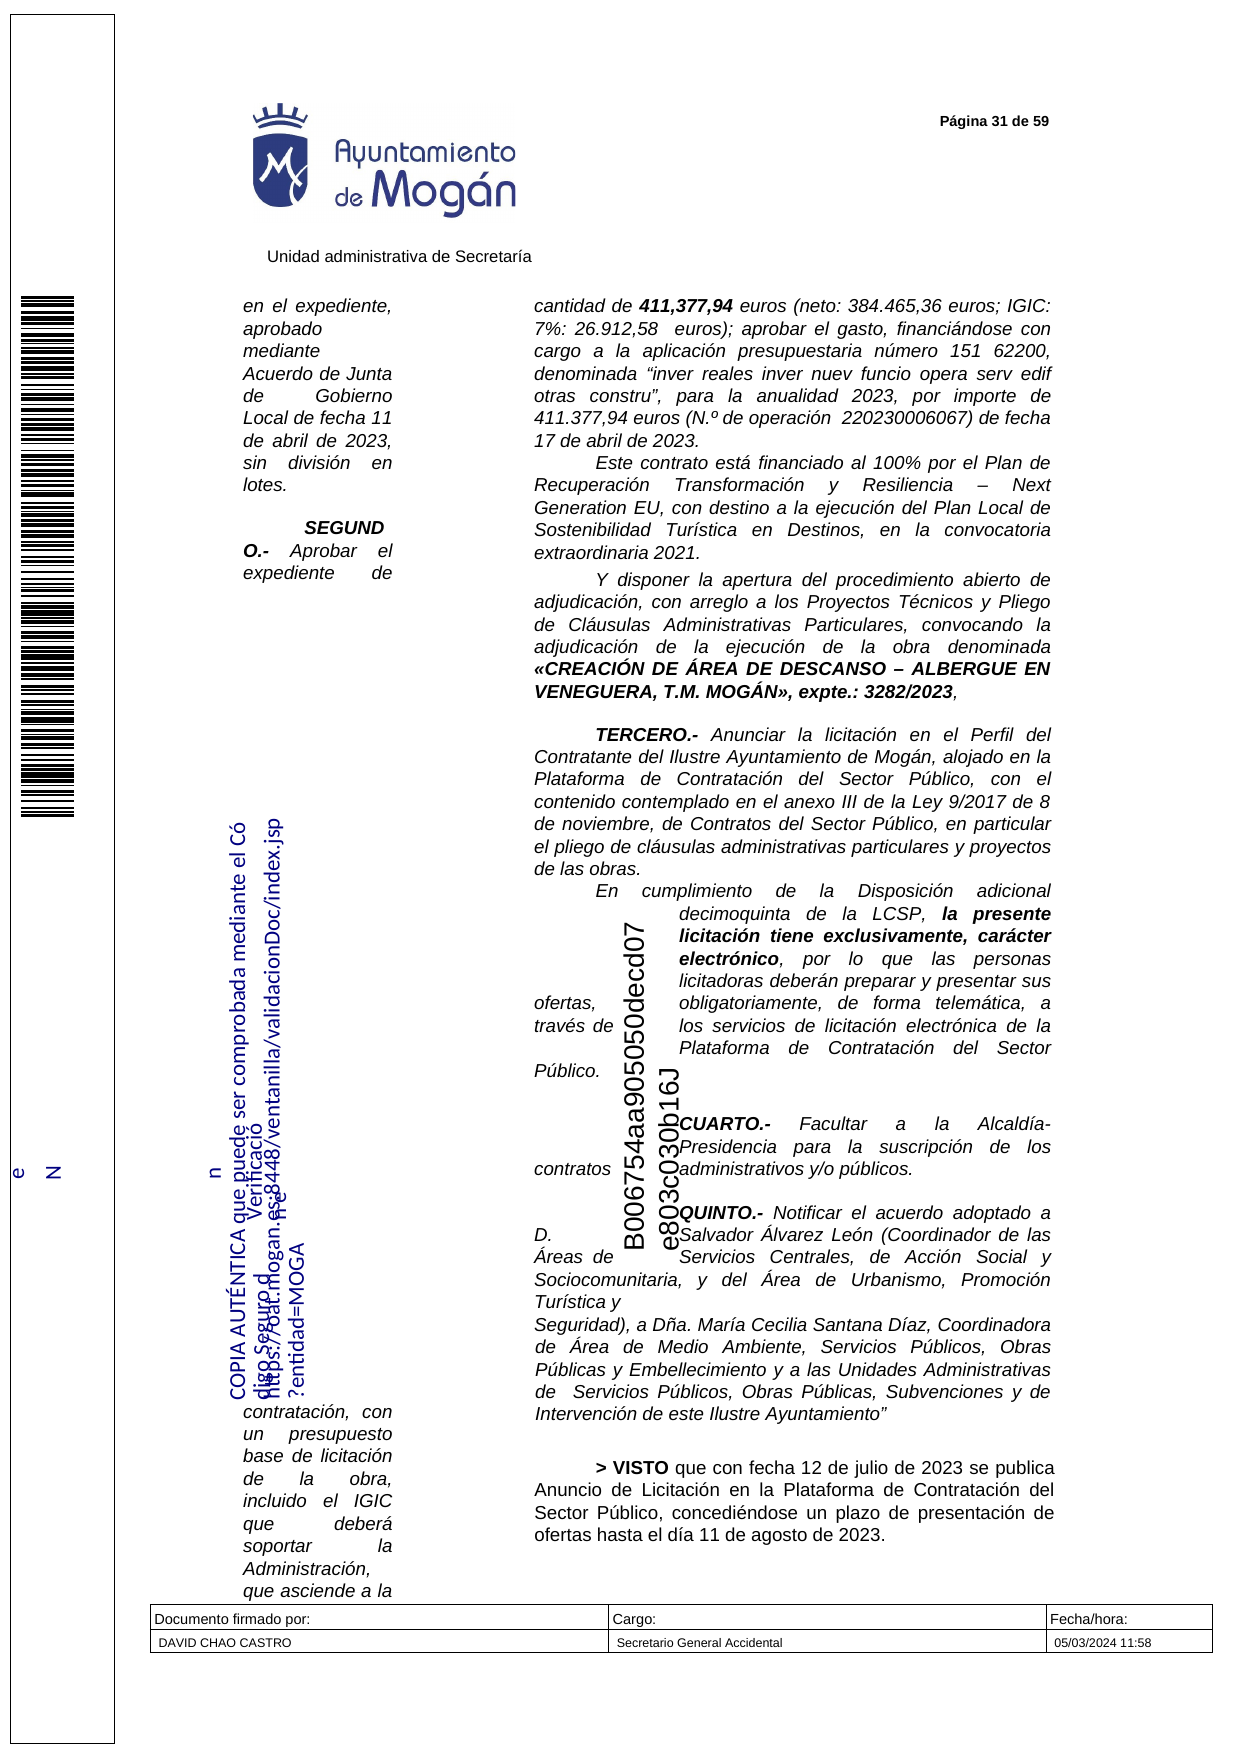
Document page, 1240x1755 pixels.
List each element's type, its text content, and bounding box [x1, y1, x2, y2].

text CUARTO.- Facultar a la Alcaldía-Presidencia para la suscripción de los contratos administrativos y/o públicos. [534, 1113, 1053, 1179]
text TERCERO.- Anunciar la licitación en el Perfil del Contratante del Ilustre Ayuntamiento de Mogán, alojado en la Plataforma de Contratación del Sector Público, con el contenido contemplado en el anexo III de la Ley 9/2017 de 8 de noviembre, de Contratos del Sector Público, en particular el pliego de cláusulas administrativas particulares y proyectos de las obras. [534, 723, 1053, 879]
text > VISTO que con fecha 12 de julio de 2023 se publica Anuncio de Licitación en la Plataforma de Contratación del Sector Público, concediéndose un plazo de presentación de ofertas hasta el día 11 de agosto de 2023. [534, 1457, 1054, 1546]
text Y disponer la apertura del procedimiento abierto de adjudicación, con arreglo a los Proyectos Técnicos y Pliego de Cláusulas Administrativas Particulares, convocando la adjudicación de la ejecución de la obra denominada «CREACIÓN DE ÁREA DE DESCANSO – ALBERGUE EN VENEGUERA, T.M. MOGÁN», expte.: 3282/2023, [534, 569, 1053, 702]
text QUINTO.- Notificar el acuerdo adoptado a D. Salvador Álvarez León (Coordinador de las Áreas de Servicios Centrales, de Acción Social y Sociocomunitaria, y del Área de Urbanismo, Promoción Turística y [534, 1202, 1053, 1313]
text Este contrato está financiado al 100% por el Plan de Recuperación Transformación y Resiliencia – Next Generation EU, con destino a la ejecución del Plan Local de Sostenibilidad Turística en Destinos, en la convocatoria extraordinaria 2021. [534, 452, 1053, 563]
text SEGUNDO.- Aprobar el expediente de contratación, con un presupuesto base de licitación de la obra, incluido el IGIC que deberá soportar la Administración, que asciende a la cantidad de 411,377,94 euros (neto: 384.465,36 euros; IGIC: 7%: 26.912,58 euros); aprobar el gasto, financiándose con cargo a la aplicación presupuestaria número 151 62200, denominada “inver reales inver nuev funcio opera serv edif otras constru”, para la anualidad 2023, por importe de 411.377,94 euros (N.º de operación 220230006067) de fecha 17 de abril de 2023. [243, 517, 394, 1601]
text En cumplimiento de la Disposición adicional decimoquinta de la LCSP, la presente licitación tiene exclusivamente, carácter electrónico, por lo que las personas licitadoras deberán preparar y presentar sus ofertas, obligatoriamente, de forma telemática, a través de los servicios de licitación electrónica de la Plataforma de Contratación del Sector Público. [534, 880, 1053, 1081]
text en el expediente, aprobado mediante Acuerdo de Junta de Gobierno Local de fecha 11 de abril de 2023, sin división en lotes. [243, 295, 394, 496]
text Seguridad), a Dña. María Cecilia Santana Díaz, Coordinadora de Área de Medio Ambiente, Servicios Públicos, Obras Públicas y Embellecimiento y a las Unidades Administrativas de Servicios Públicos, Obras Públicas, Subvenciones y de Intervención de este Ilustre Ayuntamiento” [534, 1313, 1053, 1425]
text SEGUNDO.- Aprobar el expediente de contratación, con un presupuesto base de licitación de la obra, incluido el IGIC que deberá soportar la Administración, que asciende a la cantidad de 411,377,94 euros (neto: 384.465,36 euros; IGIC: 7%: 26.912,58 euros); aprobar el gasto, financiándose con cargo a la aplicación presupuestaria número 151 62200, denominada “inver reales inver nuev funcio opera serv edif otras constru”, para la anualidad 2023, por importe de 411.377,94 euros (N.º de operación 220230006067) de fecha 17 de abril de 2023. [534, 295, 1053, 451]
